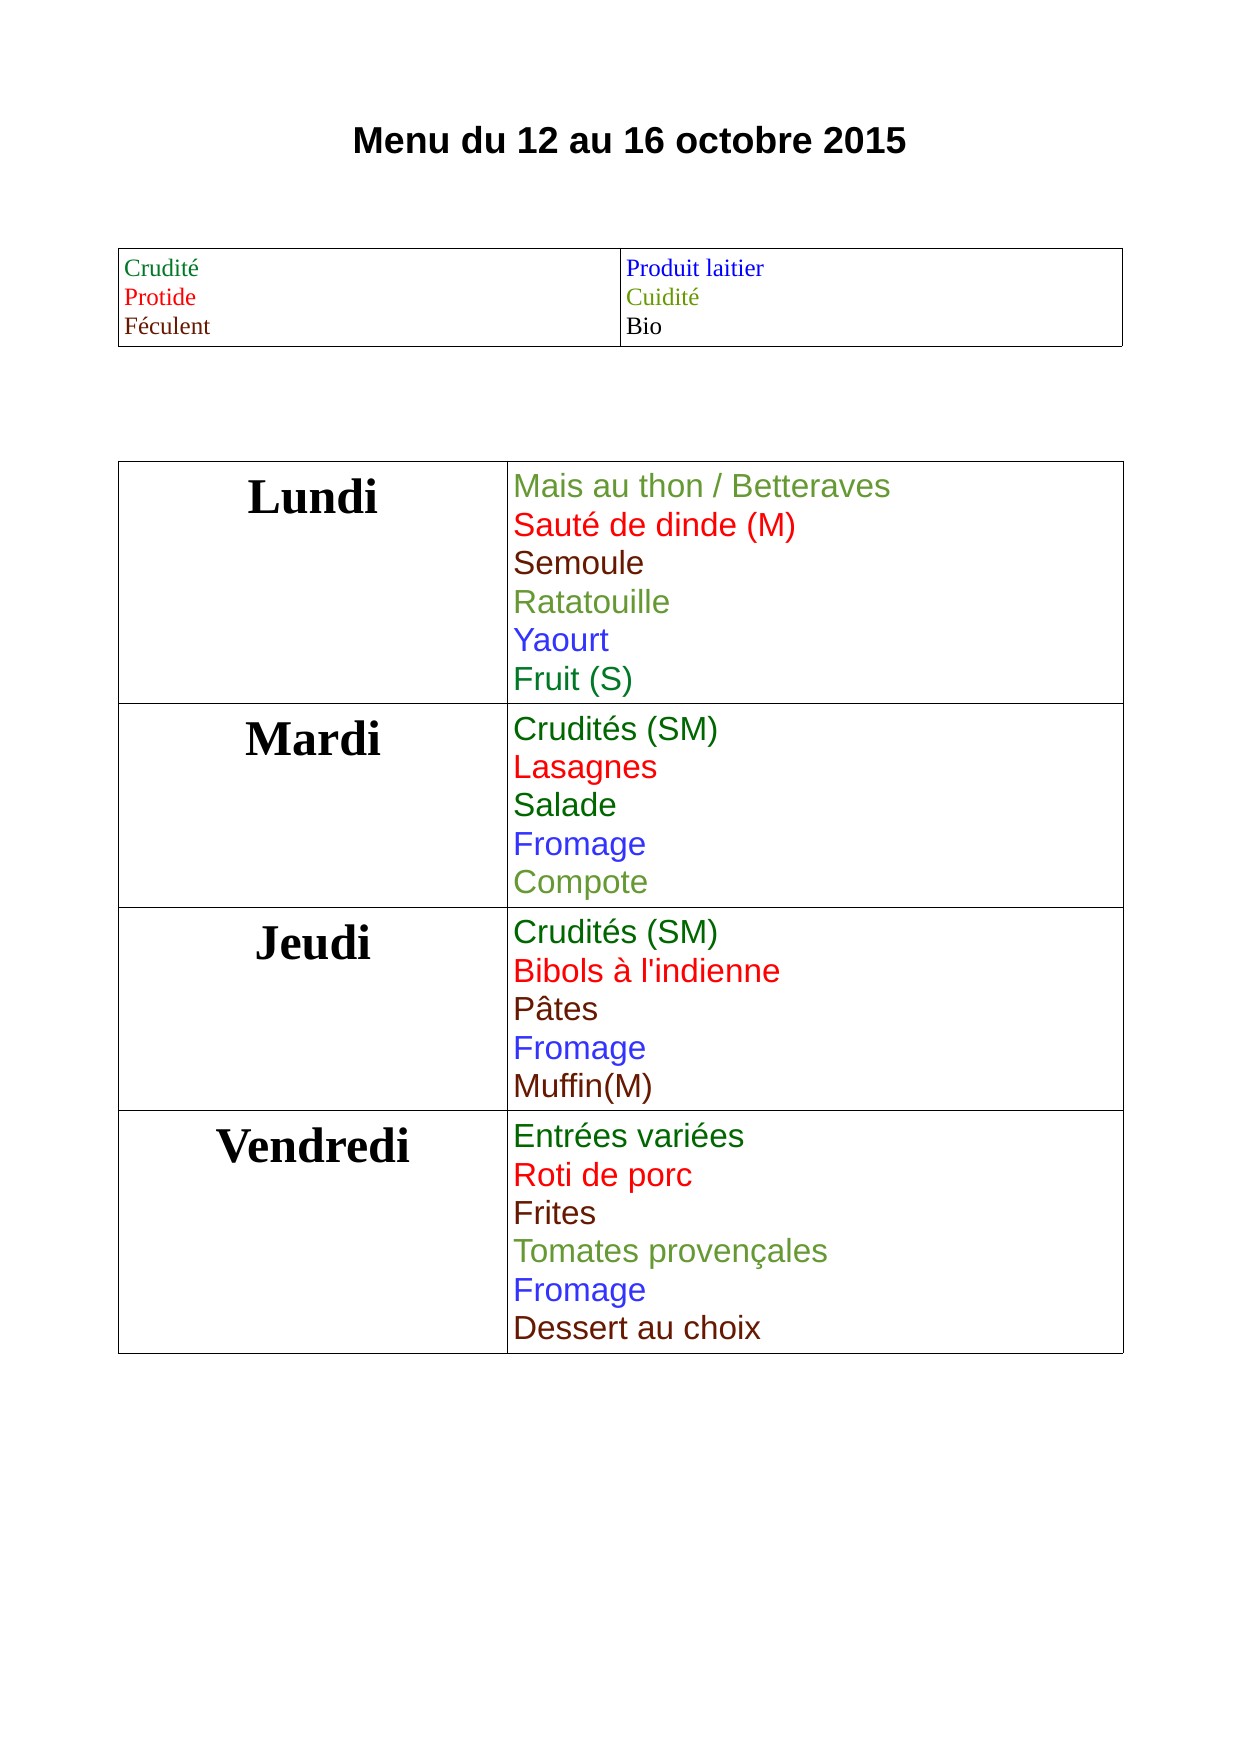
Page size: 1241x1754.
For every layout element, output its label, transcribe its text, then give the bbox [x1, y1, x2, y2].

table_cell Crudités (SM) Lasagnes Salade Fromage Compote [508, 704, 1123, 907]
table_cell Entrées variées Roti de porc Frites Tomates provençales Fromage Dessert au choix [508, 1111, 1123, 1352]
table_cell Jeudi [119, 908, 507, 1110]
table_header Mais au thon / Betteraves Sauté de dinde (M) Semoule Ratatouille Yaourt Fruit (S) [508, 462, 1123, 703]
table_header Produit laitier Cuidité Bio [621, 249, 1122, 346]
table_cell Vendredi [119, 1111, 507, 1352]
text Menu du 12 au 16 octobre 2015 [118, 118, 1122, 161]
table_header Crudité Protide Féculent [119, 249, 620, 346]
table_header Lundi [119, 462, 507, 703]
table_cell Mardi [119, 704, 507, 907]
table_cell Crudités (SM) Bibols à l'indienne Pâtes Fromage Muffin(M) [508, 908, 1123, 1110]
